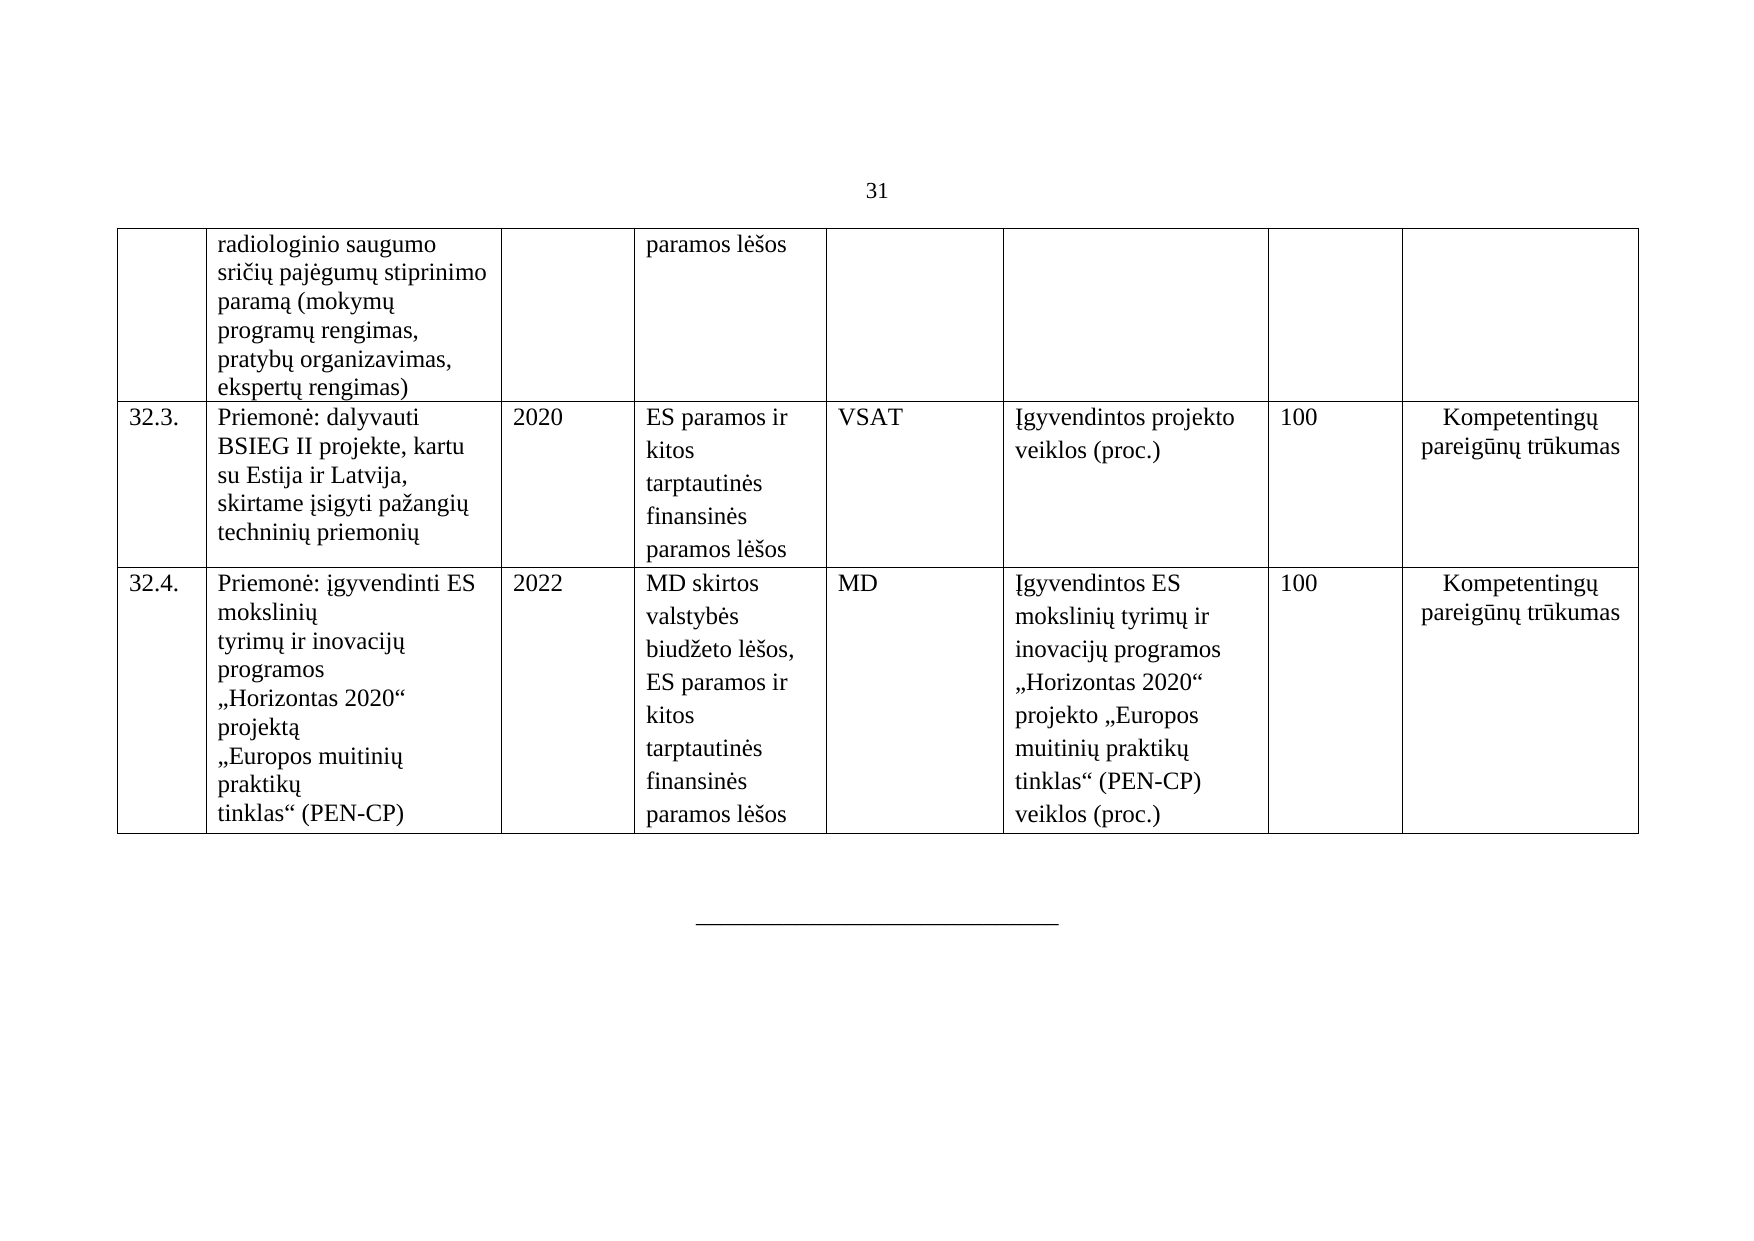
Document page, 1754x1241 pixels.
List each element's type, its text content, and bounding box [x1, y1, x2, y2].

table_cell MD [827, 568, 1003, 832]
table_cell VSAT [827, 402, 1003, 567]
text _____________________________ [118, 899, 1636, 928]
table_cell 100 [1269, 402, 1402, 567]
table_cell Įgyvendintos projekto veiklos (proc.) [1004, 402, 1268, 567]
table_cell [118, 229, 206, 401]
table_cell 2022 [502, 568, 634, 832]
table_cell Priemonė: dalyvauti BSIEG II projekte, kartu su Estija ir Latvija, skirtame įsigyti pažangių techninių priemonių [207, 402, 501, 567]
table_cell Priemonė: įgyvendinti ES mokslinių tyrimų ir inovacijų programos „Horizontas 2020“ projektą „Europos muitinių praktikų tinklas“ (PEN-CP) [207, 568, 501, 832]
table_cell 32.3. [118, 402, 206, 567]
table_cell Kompetentingų pareigūnų trūkumas [1403, 402, 1638, 567]
table_cell [827, 229, 1003, 401]
table_cell Įgyvendintos ES mokslinių tyrimų ir inovacijų programos „Horizontas 2020“ projekto „Europos muitinių praktikų tinklas“ (PEN-CP) veiklos (proc.) [1004, 568, 1268, 832]
table_cell radiologinio saugumo sričių pajėgumų stiprinimo paramą (mokymų programų rengimas, pratybų organizavimas, ekspertų rengimas) [207, 229, 501, 401]
table_cell paramos lėšos [635, 229, 826, 401]
table_cell [1403, 229, 1638, 401]
table_cell MD skirtos valstybės biudžeto lėšos, ES paramos ir kitos tarptautinės finansinės paramos lėšos [635, 568, 826, 832]
table_cell [1269, 229, 1402, 401]
table_cell ES paramos ir kitos tarptautinės finansinės paramos lėšos [635, 402, 826, 567]
table_cell Kompetentingų pareigūnų trūkumas [1403, 568, 1638, 832]
table_cell [502, 229, 634, 401]
table_cell 32.4. [118, 568, 206, 832]
table_cell 100 [1269, 568, 1402, 832]
table_cell [1004, 229, 1268, 401]
table_cell 2020 [502, 402, 634, 567]
